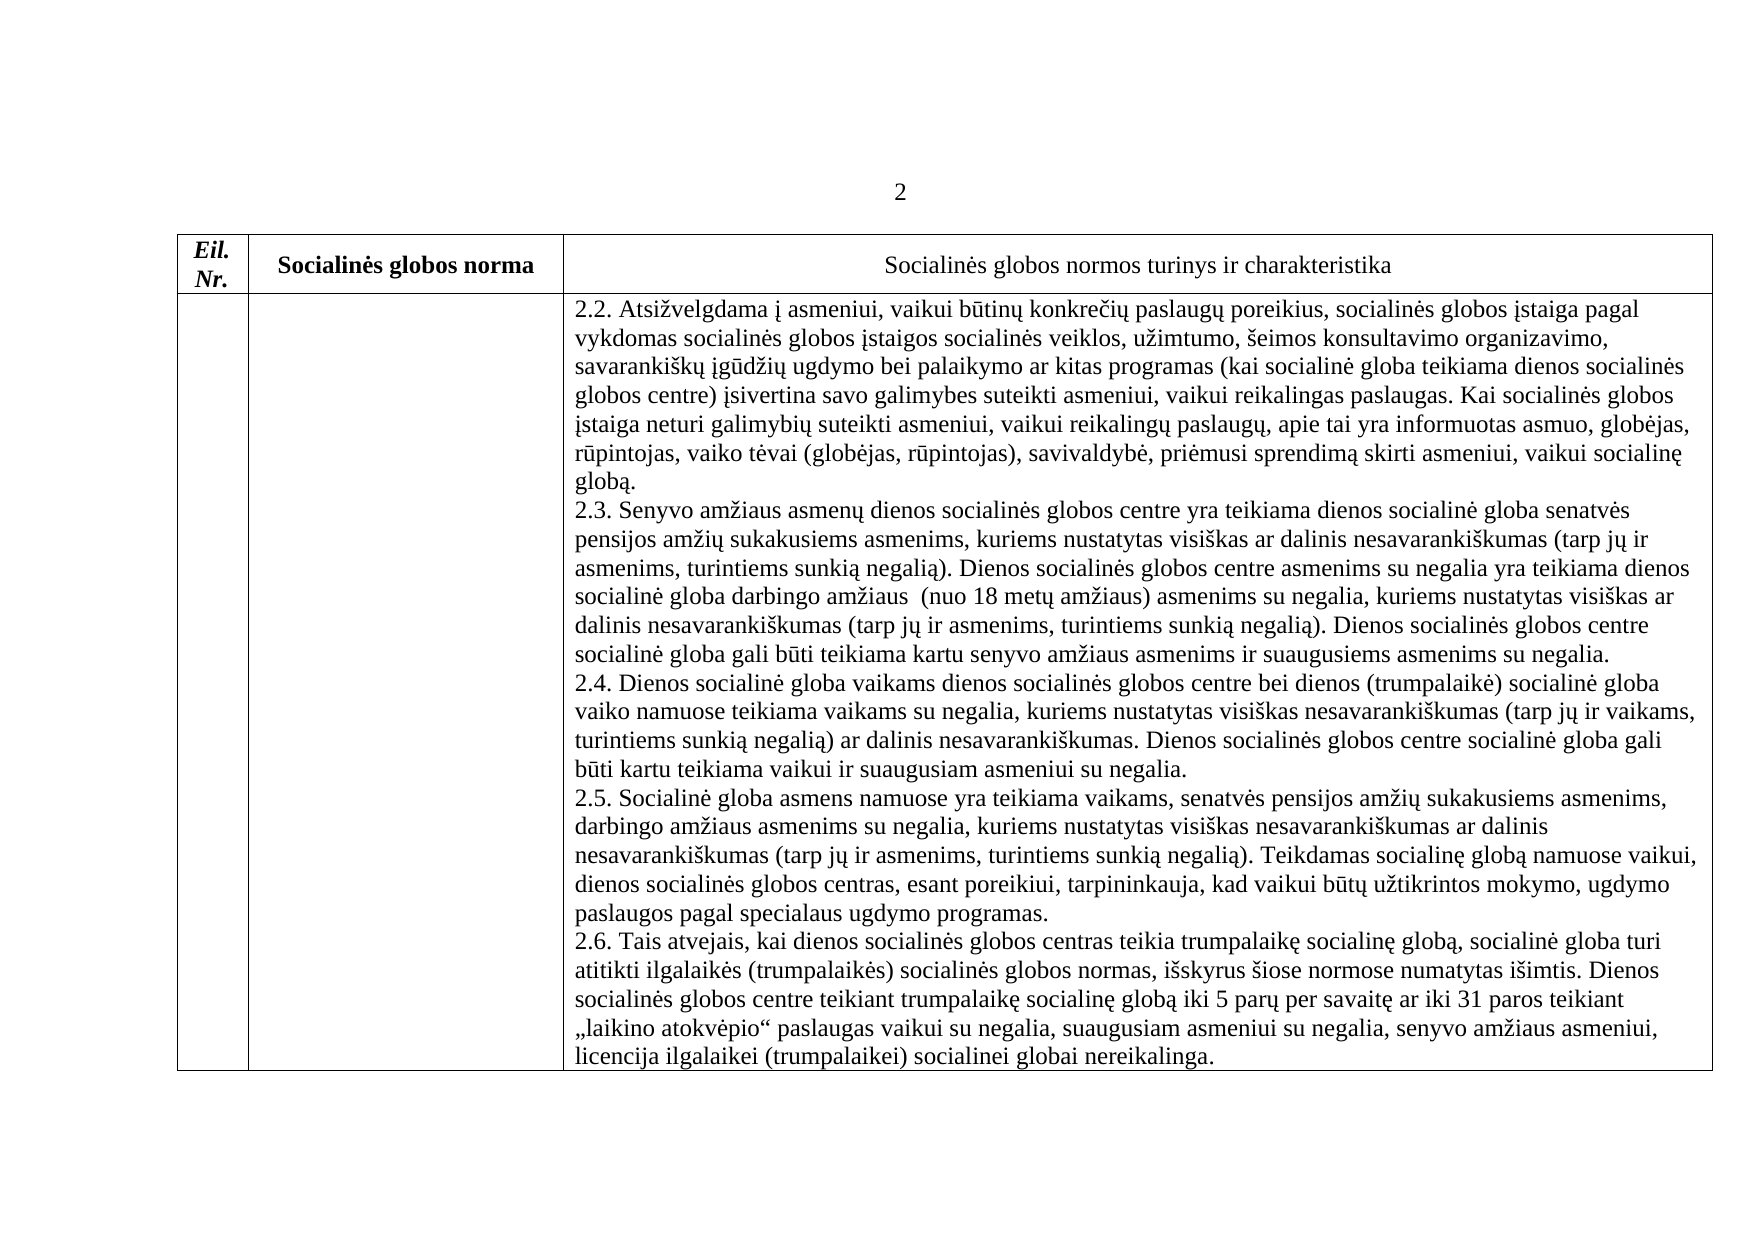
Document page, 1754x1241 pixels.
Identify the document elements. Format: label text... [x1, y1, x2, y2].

table_header Socialinės globos normos turinys ir charakteristika [564, 235, 1712, 293]
table_cell [178, 294, 248, 1070]
table_cell 2.2. Atsižvelgdama į asmeniui, vaikui būtinų konkrečių paslaugų poreikius, socialinės globos įstaiga pagal vykdomas socialinės globos įstaigos socialinės veiklos, užimtumo, šeimos konsultavimo organizavimo, savarankiškų įgūdžių ugdymo bei palaikymo ar kitas programas (kai socialinė globa teikiama dienos socialinės globos centre) įsivertina savo galimybes suteikti asmeniui, vaikui reikalingas paslaugas. Kai socialinės globos įstaiga neturi galimybių suteikti asmeniui, vaikui reikalingų paslaugų, apie tai yra informuotas asmuo, globėjas, rūpintojas, vaiko tėvai (globėjas, rūpintojas), savivaldybė, priėmusi sprendimą skirti asmeniui, vaikui socialinę globą. 2.3. Senyvo amžiaus asmenų dienos socialinės globos centre yra teikiama dienos socialinė globa senatvės pensijos amžių sukakusiems asmenims, kuriems nustatytas visiškas ar dalinis nesavarankiškumas (tarp jų ir asmenims, turintiems sunkią negalią). Dienos socialinės globos centre asmenims su negalia yra teikiama dienos socialinė globa darbingo amžiaus (nuo 18 metų amžiaus) asmenims su negalia, kuriems nustatytas visiškas ar dalinis nesavarankiškumas (tarp jų ir asmenims, turintiems sunkią negalią). Dienos socialinės globos centre socialinė globa gali būti teikiama kartu senyvo amžiaus asmenims ir suaugusiems asmenims su negalia. 2.4. Dienos socialinė globa vaikams dienos socialinės globos centre bei dienos (trumpalaikė) socialinė globa vaiko namuose teikiama vaikams su negalia, kuriems nustatytas visiškas nesavarankiškumas (tarp jų ir vaikams, turintiems sunkią negalią) ar dalinis nesavarankiškumas. Dienos socialinės globos centre socialinė globa gali būti kartu teikiama vaikui ir suaugusiam asmeniui su negalia. 2.5. Socialinė globa asmens namuose yra teikiama vaikams, senatvės pensijos amžių sukakusiems asmenims, darbingo amžiaus asmenims su negalia, kuriems nustatytas visiškas nesavarankiškumas ar dalinis nesavarankiškumas (tarp jų ir asmenims, turintiems sunkią negalią). Teikdamas socialinę globą namuose vaikui, dienos socialinės globos centras, esant poreikiui, tarpininkauja, kad vaikui būtų užtikrintos mokymo, ugdymo paslaugos pagal specialaus ugdymo programas. 2.6. Tais atvejais, kai dienos socialinės globos centras teikia trumpalaikę socialinę globą, socialinė globa turi atitikti ilgalaikės (trumpalaikės) socialinės globos normas, išskyrus šiose normose numatytas išimtis. Dienos socialinės globos centre teikiant trumpalaikę socialinę globą iki 5 parų per savaitę ar iki 31 paros teikiant „laikino atokvėpio“ paslaugas vaikui su negalia, suaugusiam asmeniui su negalia, senyvo amžiaus asmeniui, licencija ilgalaikei (trumpalaikei) socialinei globai nereikalinga. [564, 294, 1712, 1070]
table_cell [249, 294, 563, 1070]
table_header Eil. Nr. [178, 235, 248, 293]
table_header Socialinės globos norma [249, 235, 563, 293]
